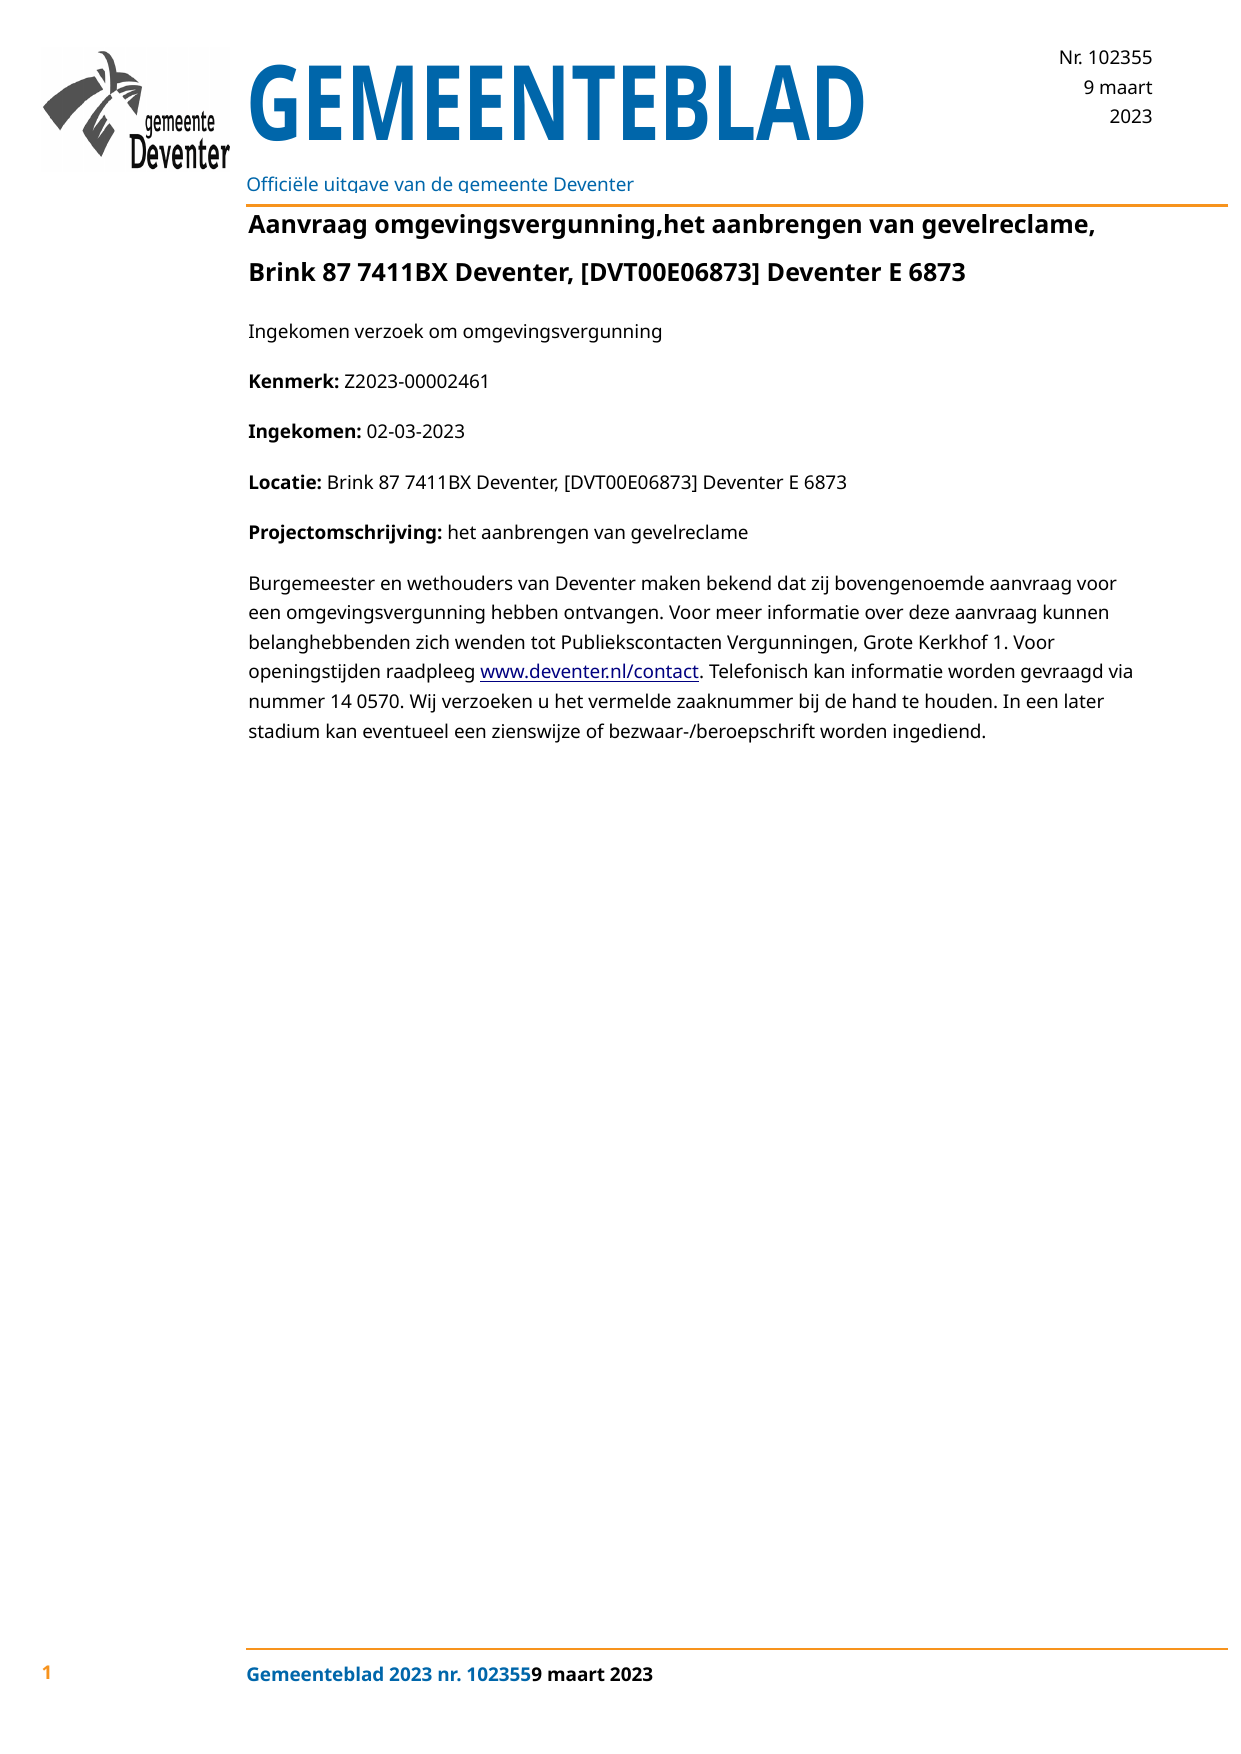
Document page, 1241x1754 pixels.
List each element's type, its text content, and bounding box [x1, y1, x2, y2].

text Ingekomen: 02-03-2023 [248, 419, 1152, 444]
text Projectomschrijving: het aanbrengen van gevelreclame [248, 519, 1152, 545]
text Locatie: Brink 87 7411BX Deventer, [DVT00E06873] Deventer E 6873 [248, 469, 1152, 495]
text Ingekomen verzoek om omgevingsvergunning [248, 318, 1152, 344]
text Aanvraag omgevingsvergunning,het aanbrengen van gevelreclame, Brink 87 7411BX Deventer, [DVT00E06873] Deventer E 6873 [248, 207, 1152, 288]
text Burgemeester en wethouders van Deventer maken bekend dat zij bovengenoemde aanvraag voor een omgevingsvergunning hebben ontvangen. Voor meer informatie over deze aanvraag kunnen belanghebbenden zich wenden tot Publiekscontacten Vergunningen, Grote Kerkhof 1. Voor openingstijden raadpleeg www.deventer.nl/contact. Telefonisch kan informatie worden gevraagd via nummer 14 0570. Wij verzoeken u het vermelde zaaknummer bij de hand te houden. In een later stadium kan eventueel een zienswijze of bezwaar-/beroepschrift worden ingediend. [248, 570, 1152, 744]
text Kenmerk: Z2023-00002461 [248, 368, 1152, 394]
picture [41, 47, 231, 172]
